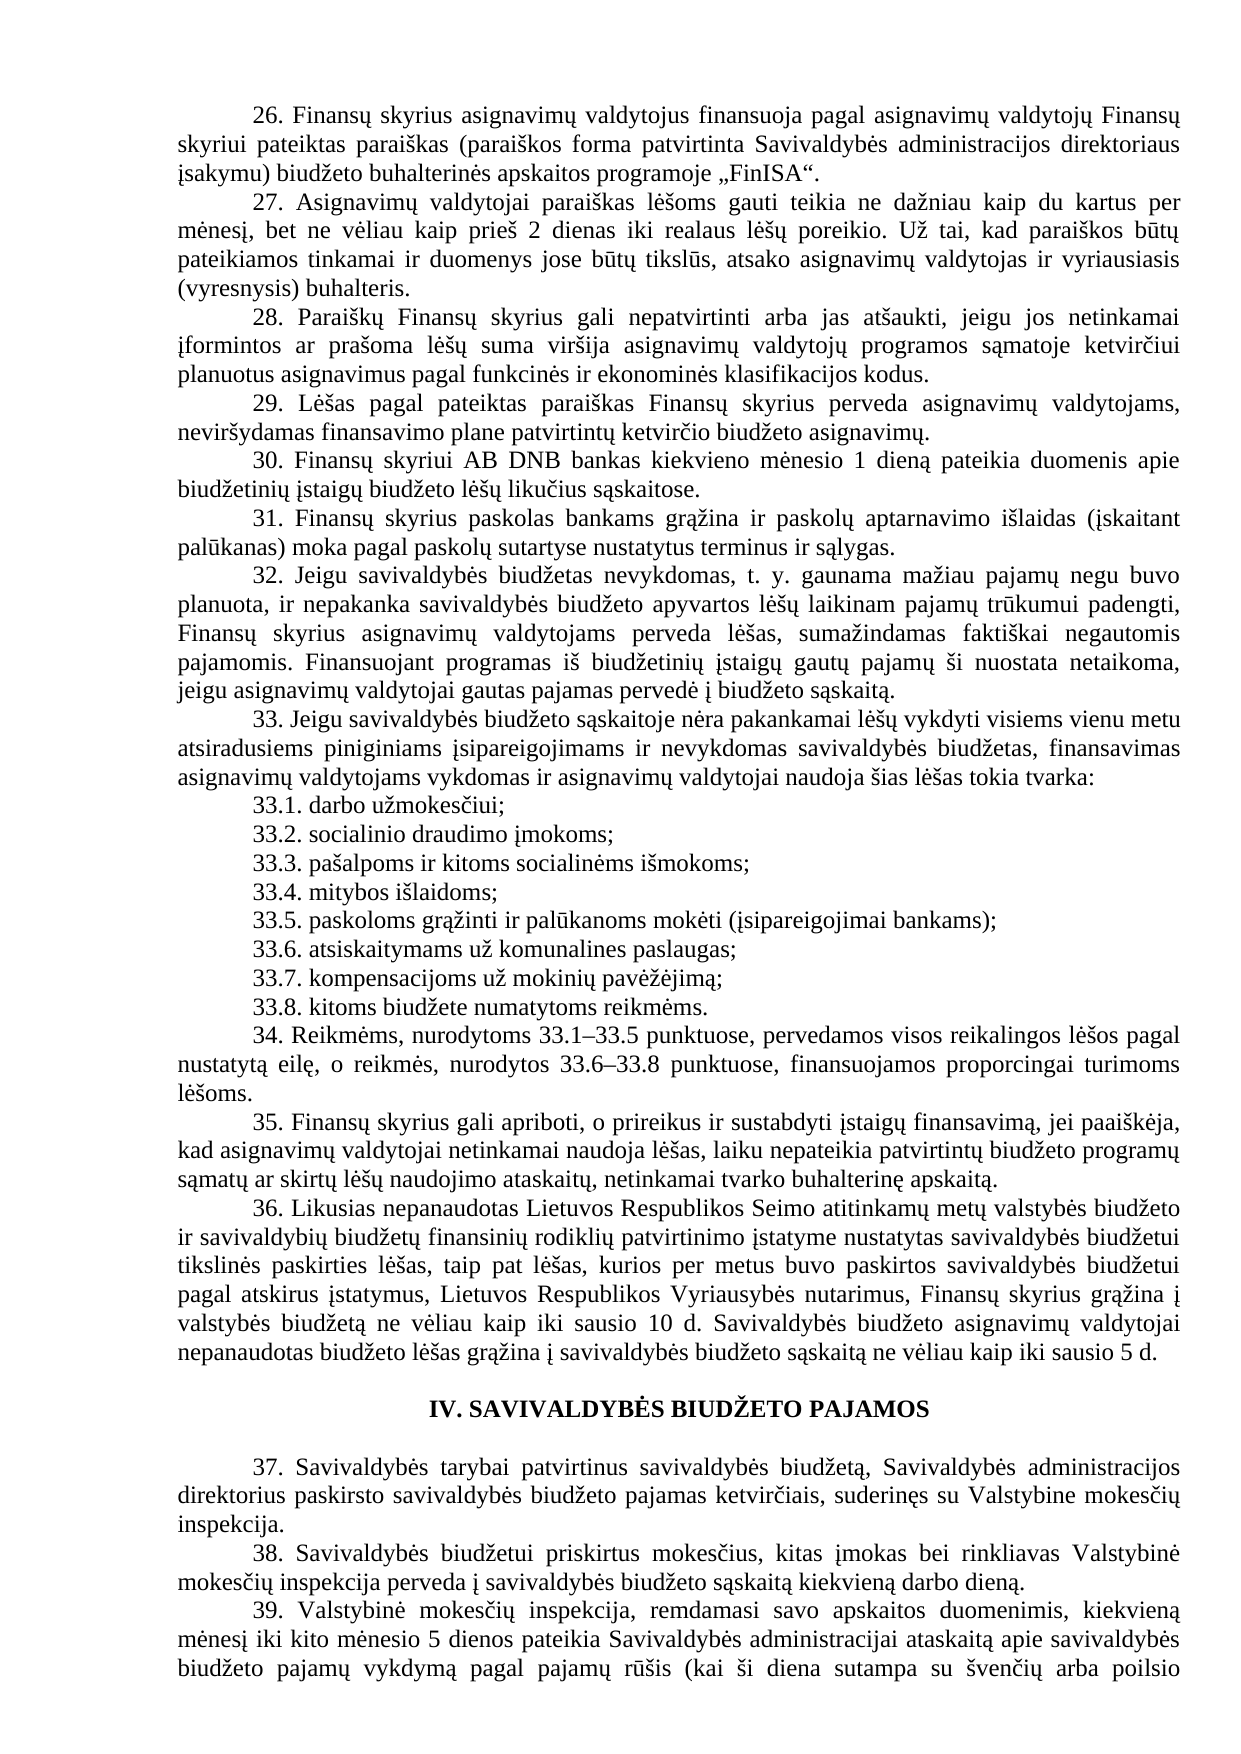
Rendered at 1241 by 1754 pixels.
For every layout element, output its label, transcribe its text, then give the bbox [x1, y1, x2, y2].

text 35. Finansų skyrius gali apriboti, o prireikus ir sustabdyti įstaigų finansavimą, jei paaiškėja, kad asignavimų valdytojai netinkamai naudoja lėšas, laiku nepateikia patvirtintų biudžeto programų sąmatų ar skirtų lėšų naudojimo ataskaitų, netinkamai tvarko buhalterinę apskaitą. [177, 1107, 1181, 1193]
text 30. Finansų skyriui AB DNB bankas kiekvieno mėnesio 1 dieną pateikia duomenis apie biudžetinių įstaigų biudžeto lėšų likučius sąskaitose. [177, 445, 1181, 503]
text 33.3. pašalpoms ir kitoms socialinėms išmokoms; [177, 848, 1181, 877]
text 33.2. socialinio draudimo įmokoms; [177, 819, 1181, 848]
text 31. Finansų skyrius paskolas bankams grąžina ir paskolų aptarnavimo išlaidas (įskaitant palūkanas) moka pagal paskolų sutartyse nustatytus terminus ir sąlygas. [177, 503, 1181, 560]
text 33. Jeigu savivaldybės biudžeto sąskaitoje nėra pakankamai lėšų vykdyti visiems vienu metu atsiradusiems piniginiams įsipareigojimams ir nevykdomas savivaldybės biudžetas, finansavimas asignavimų valdytojams vykdomas ir asignavimų valdytojai naudoja šias lėšas tokia tvarka: [177, 704, 1181, 790]
text 33.7. kompensacijoms už mokinių pavėžėjimą; [177, 963, 1181, 992]
text 34. Reikmėms, nurodytoms 33.1–33.5 punktuose, pervedamos visos reikalingos lėšos pagal nustatytą eilę, o reikmės, nurodytos 33.6–33.8 punktuose, finansuojamos proporcingai turimoms lėšoms. [177, 1020, 1181, 1107]
text 32. Jeigu savivaldybės biudžetas nevykdomas, t. y. gaunama mažiau pajamų negu buvo planuota, ir nepakanka savivaldybės biudžeto apyvartos lėšų laikinam pajamų trūkumui padengti, Finansų skyrius asignavimų valdytojams perveda lėšas, sumažindamas faktiškai negautomis pajamomis. Finansuojant programas iš biudžetinių įstaigų gautų pajamų ši nuostata netaikoma, jeigu asignavimų valdytojai gautas pajamas pervedė į biudžeto sąskaitą. [177, 560, 1181, 704]
text 39. Valstybinė mokesčių inspekcija, remdamasi savo apskaitos duomenimis, kiekvieną mėnesį iki kito mėnesio 5 dienos pateikia Savivaldybės administracijai ataskaitą apie savivaldybės biudžeto pajamų vykdymą pagal pajamų rūšis (kai ši diena sutampa su švenčių arba poilsio [177, 1595, 1181, 1682]
text 36. Likusias nepanaudotas Lietuvos Respublikos Seimo atitinkamų metų valstybės biudžeto ir savivaldybių biudžetų finansinių rodiklių patvirtinimo įstatyme nustatytas savivaldybės biudžetui tikslinės paskirties lėšas, taip pat lėšas, kurios per metus buvo paskirtos savivaldybės biudžetui pagal atskirus įstatymus, Lietuvos Respublikos Vyriausybės nutarimus, Finansų skyrius grąžina į valstybės biudžetą ne vėliau kaip iki sausio 10 d. Savivaldybės biudžeto asignavimų valdytojai nepanaudotas biudžeto lėšas grąžina į savivaldybės biudžeto sąskaitą ne vėliau kaip iki sausio 5 d. [177, 1193, 1181, 1365]
text 33.5. paskoloms grąžinti ir palūkanoms mokėti (įsipareigojimai bankams); [177, 905, 1181, 934]
text 33.6. atsiskaitymams už komunalines paslaugas; [177, 934, 1181, 963]
text 38. Savivaldybės biudžetui priskirtus mokesčius, kitas įmokas bei rinkliavas Valstybinė mokesčių inspekcija perveda į savivaldybės biudžeto sąskaitą kiekvieną darbo dieną. [177, 1538, 1181, 1595]
text 33.1. darbo užmokesčiui; [177, 790, 1181, 819]
text 33.4. mitybos išlaidoms; [177, 877, 1181, 905]
text 26. Finansų skyrius asignavimų valdytojus finansuoja pagal asignavimų valdytojų Finansų skyriui pateiktas paraiškas (paraiškos forma patvirtinta Savivaldybės administracijos direktoriaus įsakymu) biudžeto buhalterinės apskaitos programoje „FinISA“. [177, 100, 1181, 187]
text 29. Lėšas pagal pateiktas paraiškas Finansų skyrius perveda asignavimų valdytojams, neviršydamas finansavimo plane patvirtintų ketvirčio biudžeto asignavimų. [177, 388, 1181, 445]
text 37. Savivaldybės tarybai patvirtinus savivaldybės biudžetą, Savivaldybės administracijos direktorius paskirsto savivaldybės biudžeto pajamas ketvirčiais, suderinęs su Valstybine mokesčių inspekcija. [177, 1452, 1181, 1538]
text 27. Asignavimų valdytojai paraiškas lėšoms gauti teikia ne dažniau kaip du kartus per mėnesį, bet ne vėliau kaip prieš 2 dienas iki realaus lėšų poreikio. Už tai, kad paraiškos būtų pateikiamos tinkamai ir duomenys jose būtų tikslūs, atsako asignavimų valdytojas ir vyriausiasis (vyresnysis) buhalteris. [177, 187, 1181, 302]
text 28. Paraiškų Finansų skyrius gali nepatvirtinti arba jas atšaukti, jeigu jos netinkamai įformintos ar prašoma lėšų suma viršija asignavimų valdytojų programos sąmatoje ketvirčiui planuotus asignavimus pagal funkcinės ir ekonominės klasifikacijos kodus. [177, 302, 1181, 388]
text 33.8. kitoms biudžete numatytoms reikmėms. [177, 992, 1181, 1020]
text IV. SAVIVALDYBĖS BIUDŽETO PAJAMOS [177, 1394, 1181, 1423]
